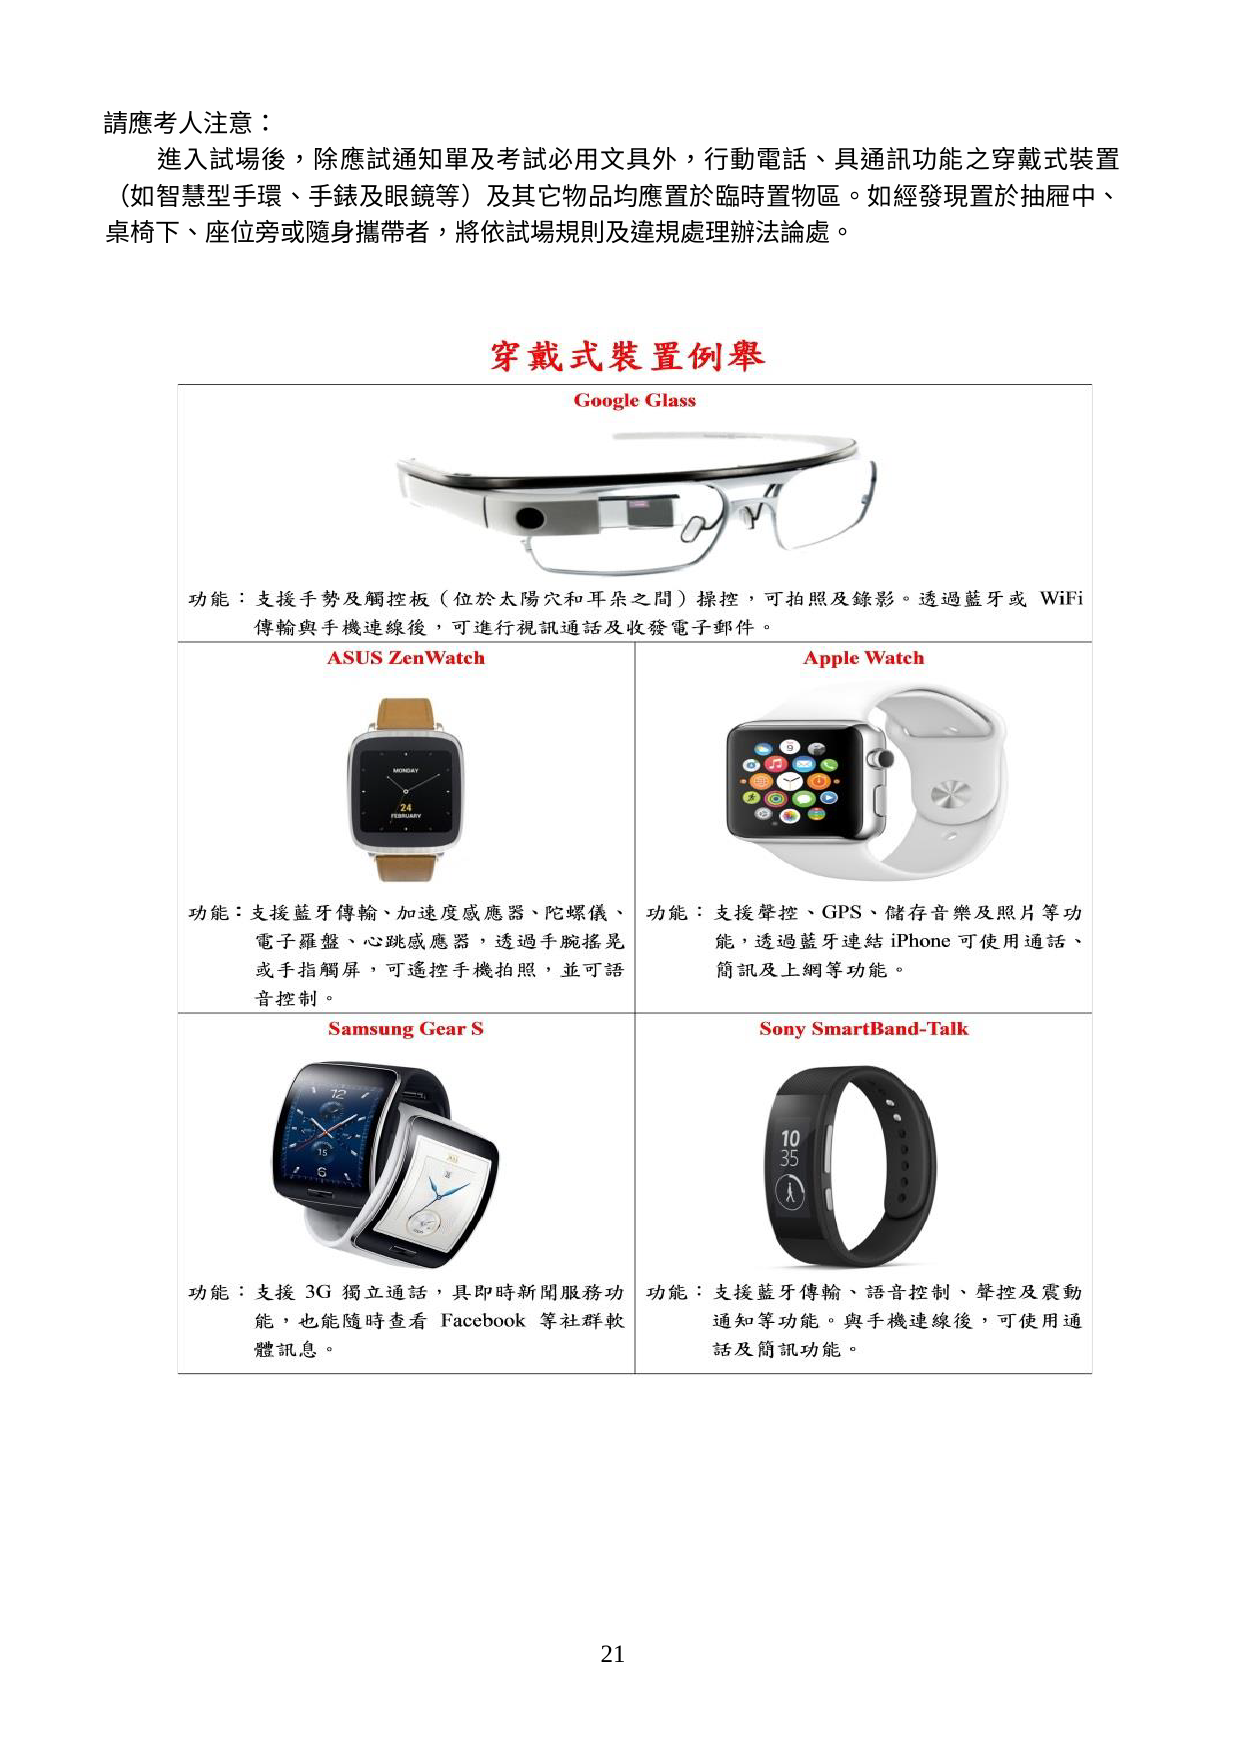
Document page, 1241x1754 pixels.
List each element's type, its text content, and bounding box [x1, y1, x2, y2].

text 進入試場後，除應試通知單及考試必用文具外，行動電話、具通訊功能之穿戴式裝置（如智慧型手環、手錶及眼鏡等）及其它物品均應置於臨時置物區。如經發現置於抽屜中、桌椅下、座位旁或隨身攜帶者，將依試場規則及違規處理辦法論處。 [105, 140, 1122, 248]
text 請應考人注意： [103, 103, 1122, 140]
